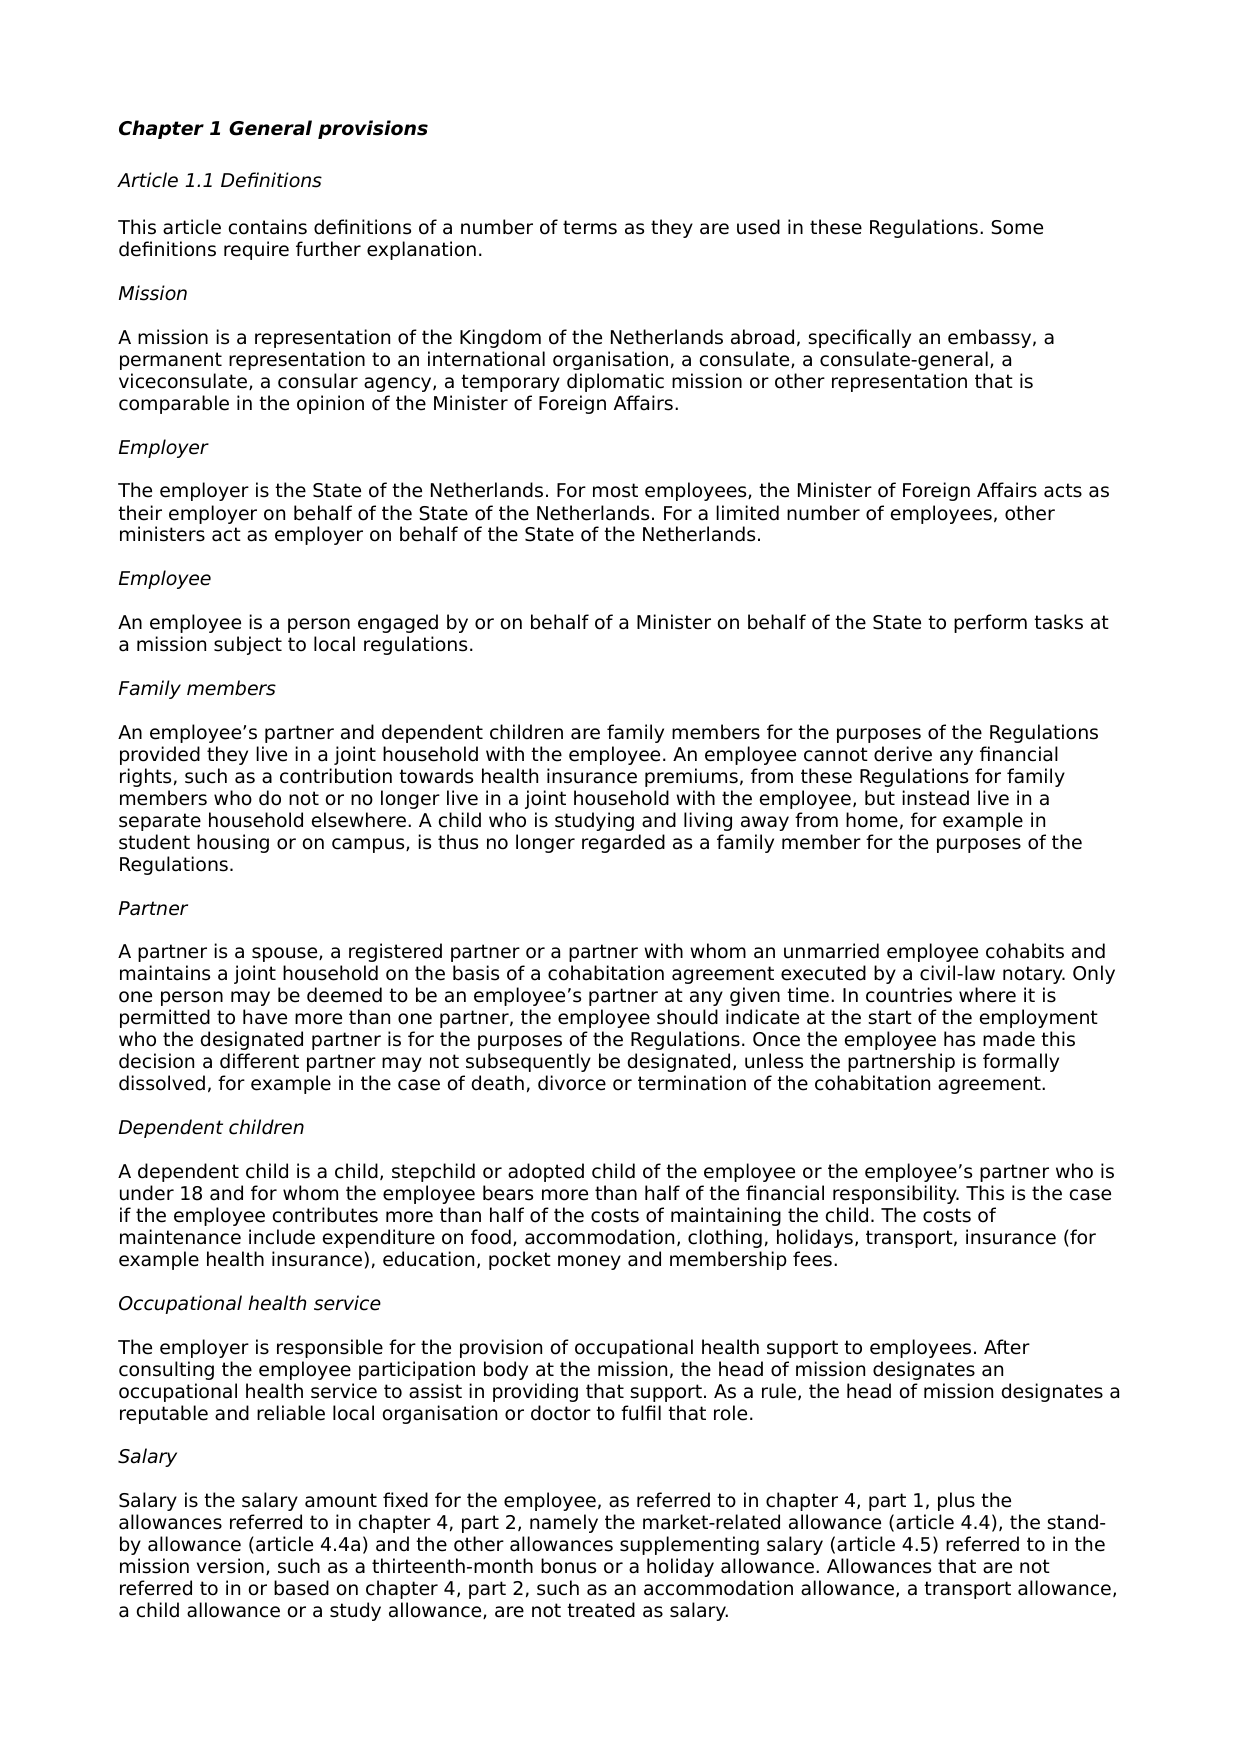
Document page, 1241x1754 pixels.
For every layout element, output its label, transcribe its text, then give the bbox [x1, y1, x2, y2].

text The employer is the State of the Netherlands. For most employees, the Minister of Foreign Affairs acts as their employer on behalf of the State of the Netherlands. For a limited number of employees, other ministers act as employer on behalf of the State of the Netherlands. [118, 480, 1122, 546]
text Salary is the salary amount fixed for the employee, as referred to in chapter 4, part 1, plus the allowances referred to in chapter 4, part 2, namely the market-related allowance (article 4.4), the stand-by allowance (article 4.4a) and the other allowances supplementing salary (article 4.5) referred to in the mission version, such as a thirteenth-month bonus or a holiday allowance. Allowances that are not referred to in or based on chapter 4, part 2, such as an accommodation allowance, a transport allowance, a child allowance or a study allowance, are not treated as salary. [118, 1490, 1122, 1622]
text An employee is a person engaged by or on behalf of a Minister on behalf of the State to perform tasks at a mission subject to local regulations. [118, 612, 1122, 656]
text A partner is a spouse, a registered partner or a partner with whom an unmarried employee cohabits and maintains a joint household on the basis of a cohabitation agreement executed by a civil-law notary. Only one person may be deemed to be an employee’s partner at any given time. In countries where it is permitted to have more than one partner, the employee should indicate at the start of the employment who the designated partner is for the purposes of the Regulations. Once the employee has made this decision a different partner may not subsequently be designated, unless the partnership is formally dissolved, for example in the case of death, divorce or termination of the cohabitation agreement. [118, 941, 1122, 1095]
subtitle Salary [118, 1446, 1122, 1468]
subtitle Dependent children [118, 1117, 1122, 1139]
subtitle Employee [118, 568, 1122, 590]
subtitle Occupational health service [118, 1293, 1122, 1315]
subtitle Employer [118, 437, 1122, 458]
subtitle Partner [118, 897, 1122, 919]
text This article contains definitions of a number of terms as they are used in these Regulations. Some definitions require further explanation. [118, 217, 1122, 261]
text An employee’s partner and dependent children are family members for the purposes of the Regulations provided they live in a joint household with the employee. An employee cannot derive any financial rights, such as a contribution towards health insurance premiums, from these Regulations for family members who do not or no longer live in a joint household with the employee, but instead live in a separate household elsewhere. A child who is studying and living away from home, for example in student housing or on campus, is thus no longer regarded as a family member for the purposes of the Regulations. [118, 722, 1122, 876]
subtitle Article 1.1 Definitions [118, 170, 1122, 192]
text A dependent child is a child, stepchild or adopted child of the employee or the employee’s partner who is under 18 and for whom the employee bears more than half of the financial responsibility. This is the case if the employee contributes more than half of the costs of maintaining the child. The costs of maintenance include expenditure on food, accommodation, clothing, holidays, transport, insurance (for example health insurance), education, pocket money and membership fees. [118, 1161, 1122, 1271]
subtitle Chapter 1 General provisions [118, 118, 1122, 140]
subtitle Family members [118, 678, 1122, 700]
text The employer is responsible for the provision of occupational health support to employees. After consulting the employee participation body at the mission, the head of mission designates an occupational health service to assist in providing that support. As a rule, the head of mission designates a reputable and reliable local organisation or doctor to fulfil that role. [118, 1337, 1122, 1424]
subtitle Mission [118, 283, 1122, 305]
text A mission is a representation of the Kingdom of the Netherlands abroad, specifically an embassy, a permanent representation to an international organisation, a consulate, a consulate-general, a viceconsulate, a consular agency, a temporary diplomatic mission or other representation that is comparable in the opinion of the Minister of Foreign Affairs. [118, 327, 1122, 415]
